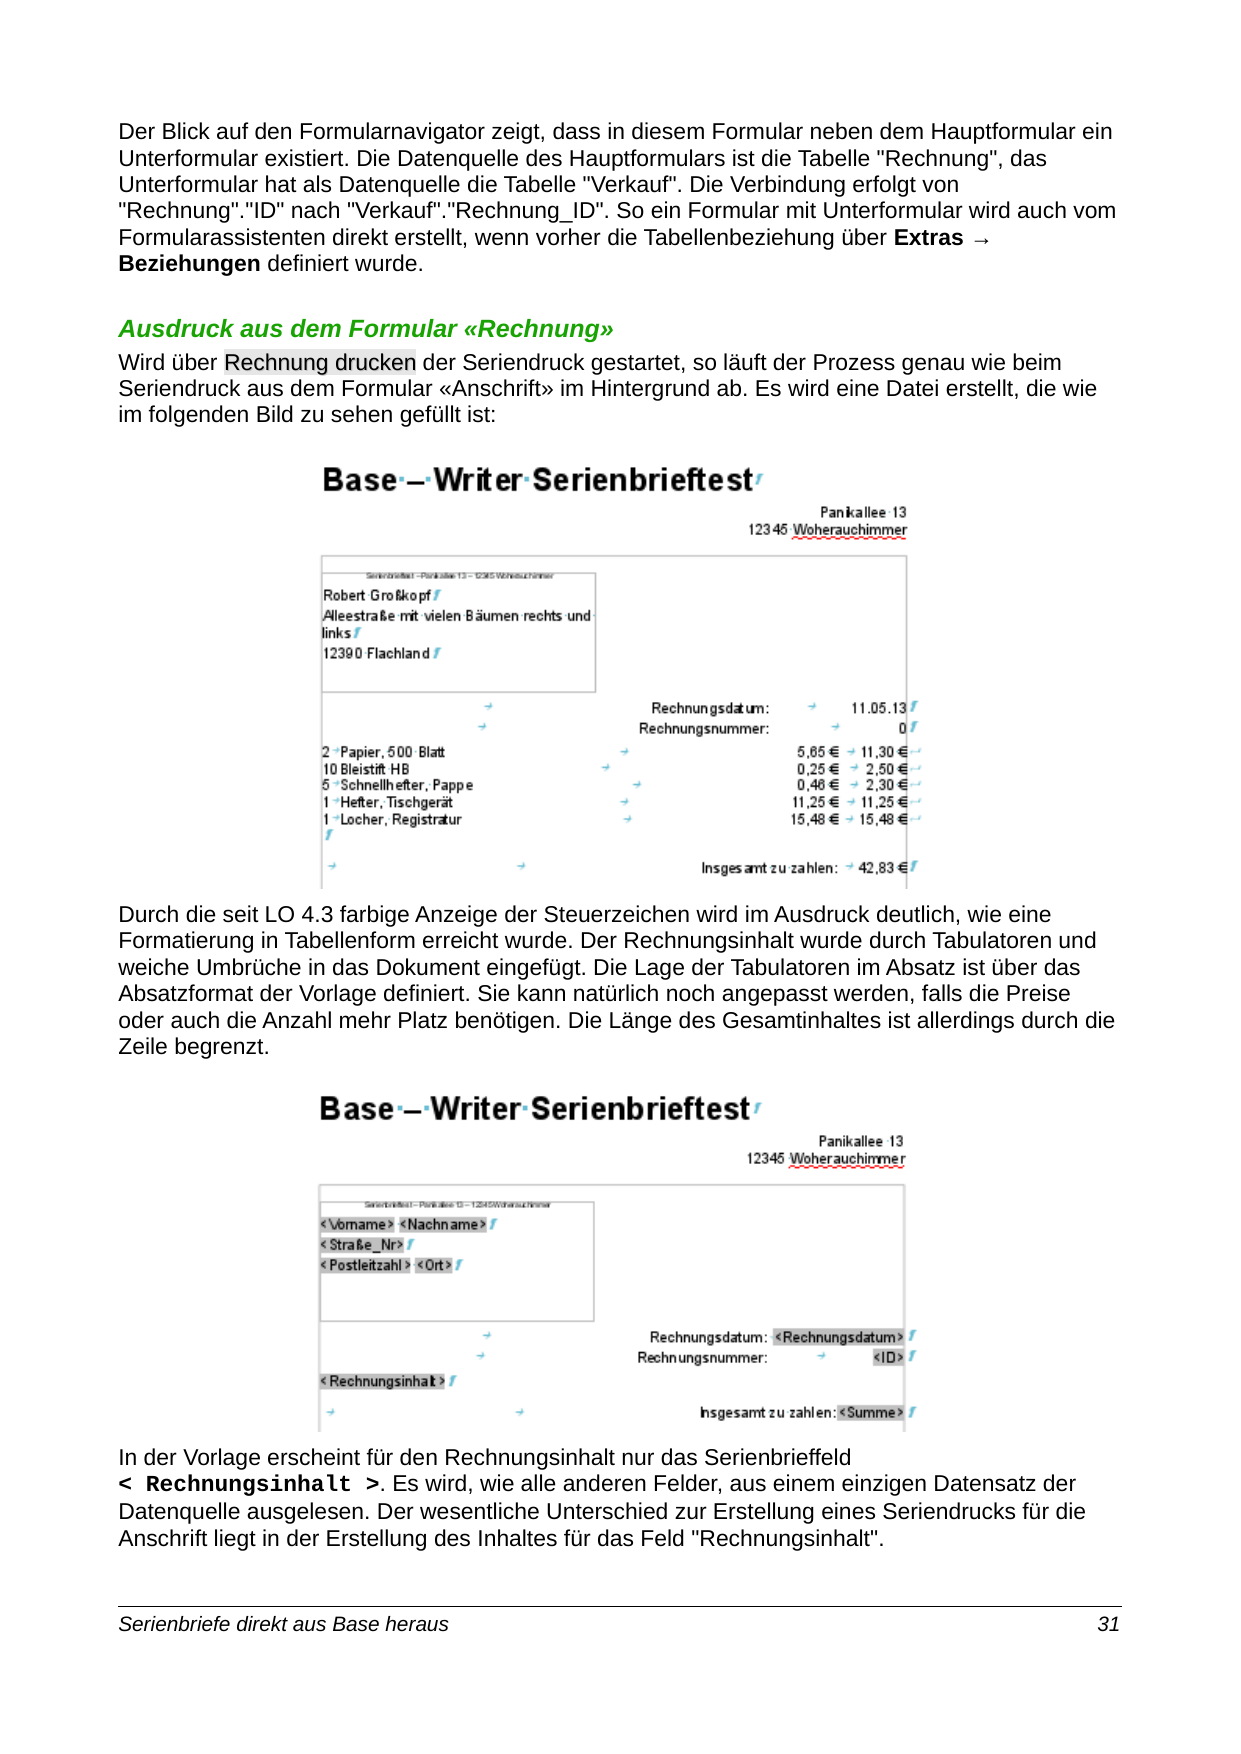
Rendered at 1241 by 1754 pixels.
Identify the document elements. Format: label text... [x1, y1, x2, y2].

picture [312, 452, 928, 889]
text Durch die seit LO 4.3 farbige Anzeige der Steuerzeichen wird im Ausdruck deutlich, wie eine Formatierung in Tabellenform erreicht wurde. Der Rechnungsinhalt wurde durch Tabulatoren und weiche Umbrüche in das Dokument eingefügt. Die Lage der Tabulatoren im Absatz ist über das Absatzformat der Vorlage definiert. Sie kann natürlich noch angepasst werden, falls die Preise oder auch die Anzahl mehr Platz benötigen. Die Länge des Gesamtinhaltes ist allerdings durch die Zeile begrenzt. [118, 901, 1122, 1059]
subtitle Ausdruck aus dem Formular «Rechnung» [118, 314, 1122, 342]
text In der Vorlage erscheint für den Rechnungsinhalt nur das Serienbrieffeld < Rechnungsinhalt >. Es wird, wie alle anderen Felder, aus einem einzigen Datensatz der Datenquelle ausgelesen. Der wesentliche Unterschied zur Erstellung eines Seriendrucks für die Anschrift liegt in der Erstellung des Inhaltes für das Feld "Rechnungsinhalt". [118, 1444, 1122, 1551]
picture [312, 1084, 928, 1432]
text Der Blick auf den Formularnavigator zeigt, dass in diesem Formular neben dem Hauptformular ein Unterformular existiert. Die Datenquelle des Hauptformulars ist die Tabelle "Rechnung", das Unterformular hat als Datenquelle die Tabelle "Verkauf". Die Verbindung erfolgt von "Rechnung"."ID" nach "Verkauf"."Rechnung_ID". So ein Formular mit Unterformular wird auch vom Formularassistenten direkt erstellt, wenn vorher die Tabellenbeziehung über Extras → Beziehungen definiert wurde. [118, 118, 1122, 276]
text Wird über Rechnung drucken der Seriendruck gestartet, so läuft der Prozess genau wie beim Seriendruck aus dem Formular «Anschrift» im Hintergrund ab. Es wird eine Datei erstellt, die wie im folgenden Bild zu sehen gefüllt ist: [118, 349, 1122, 428]
